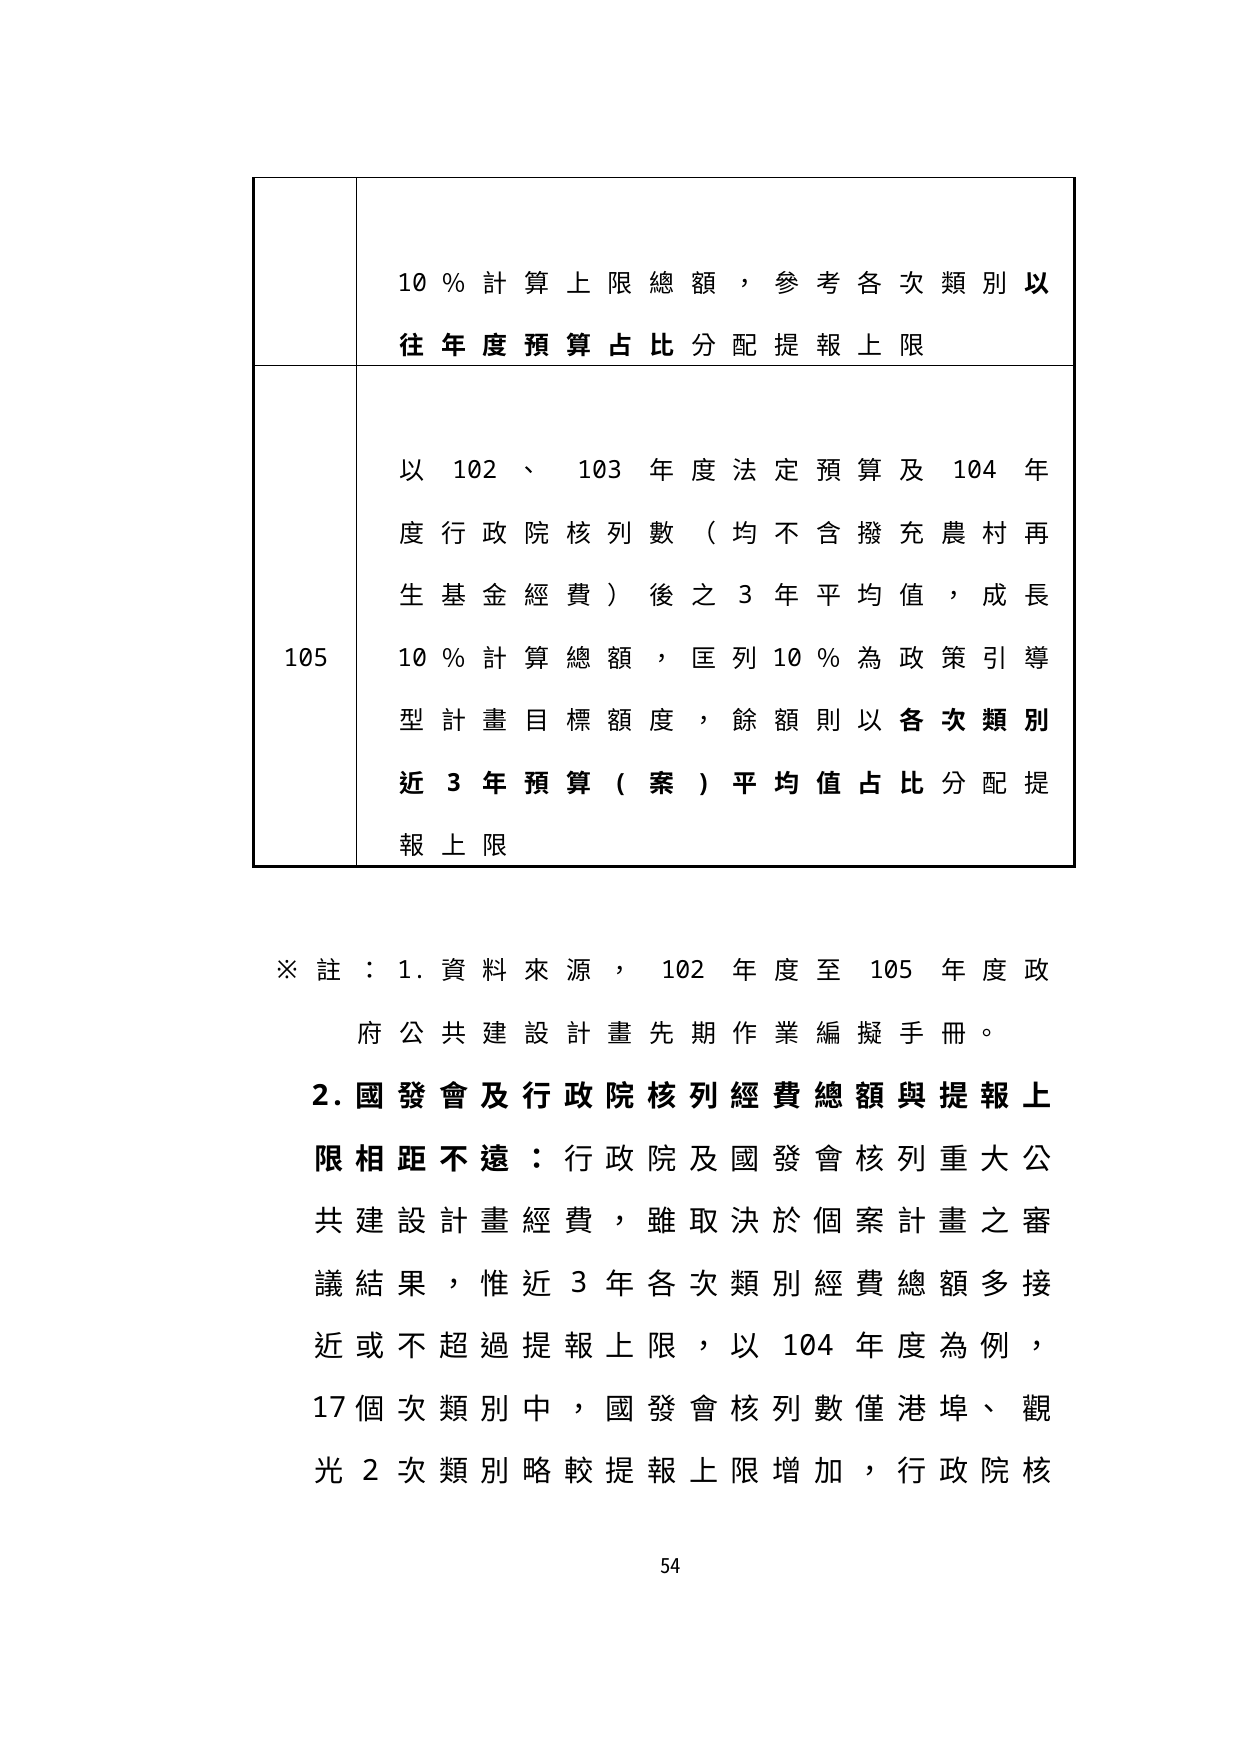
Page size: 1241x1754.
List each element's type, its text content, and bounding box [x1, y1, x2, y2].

text ※註：1.資料來源，102年度至105年度政府公共建設計畫先期作業編擬手冊。 [241, 927, 1058, 1052]
text 2.國發會及行政院核列經費總額與提報上限相距不遠：行政院及國發會核列重大公共建設計畫經費，雖取決於個案計畫之審議結果，惟近3年各次類別經費總額多接近或不超過提報上限，以104年度為例，17個次類別中，國發會核列數僅港埠、觀光2次類別略較提報上限增加，行政院核 [271, 1052, 1058, 1490]
table_cell [255, 178, 356, 365]
table_cell 105 [255, 366, 356, 865]
table_cell 以102、103年度法定預算及104年度行政院核列數（均不含撥充農村再生基金經費）後之3年平均值，成長10％計算總額，匡列10％為政策引導型計畫目標額度，餘額則以各次類別近3年預算(案)平均值占比分配提報上限 [357, 366, 1073, 865]
table_cell 10％計算上限總額，參考各次類別以往年度預算占比分配提報上限 [357, 178, 1073, 365]
